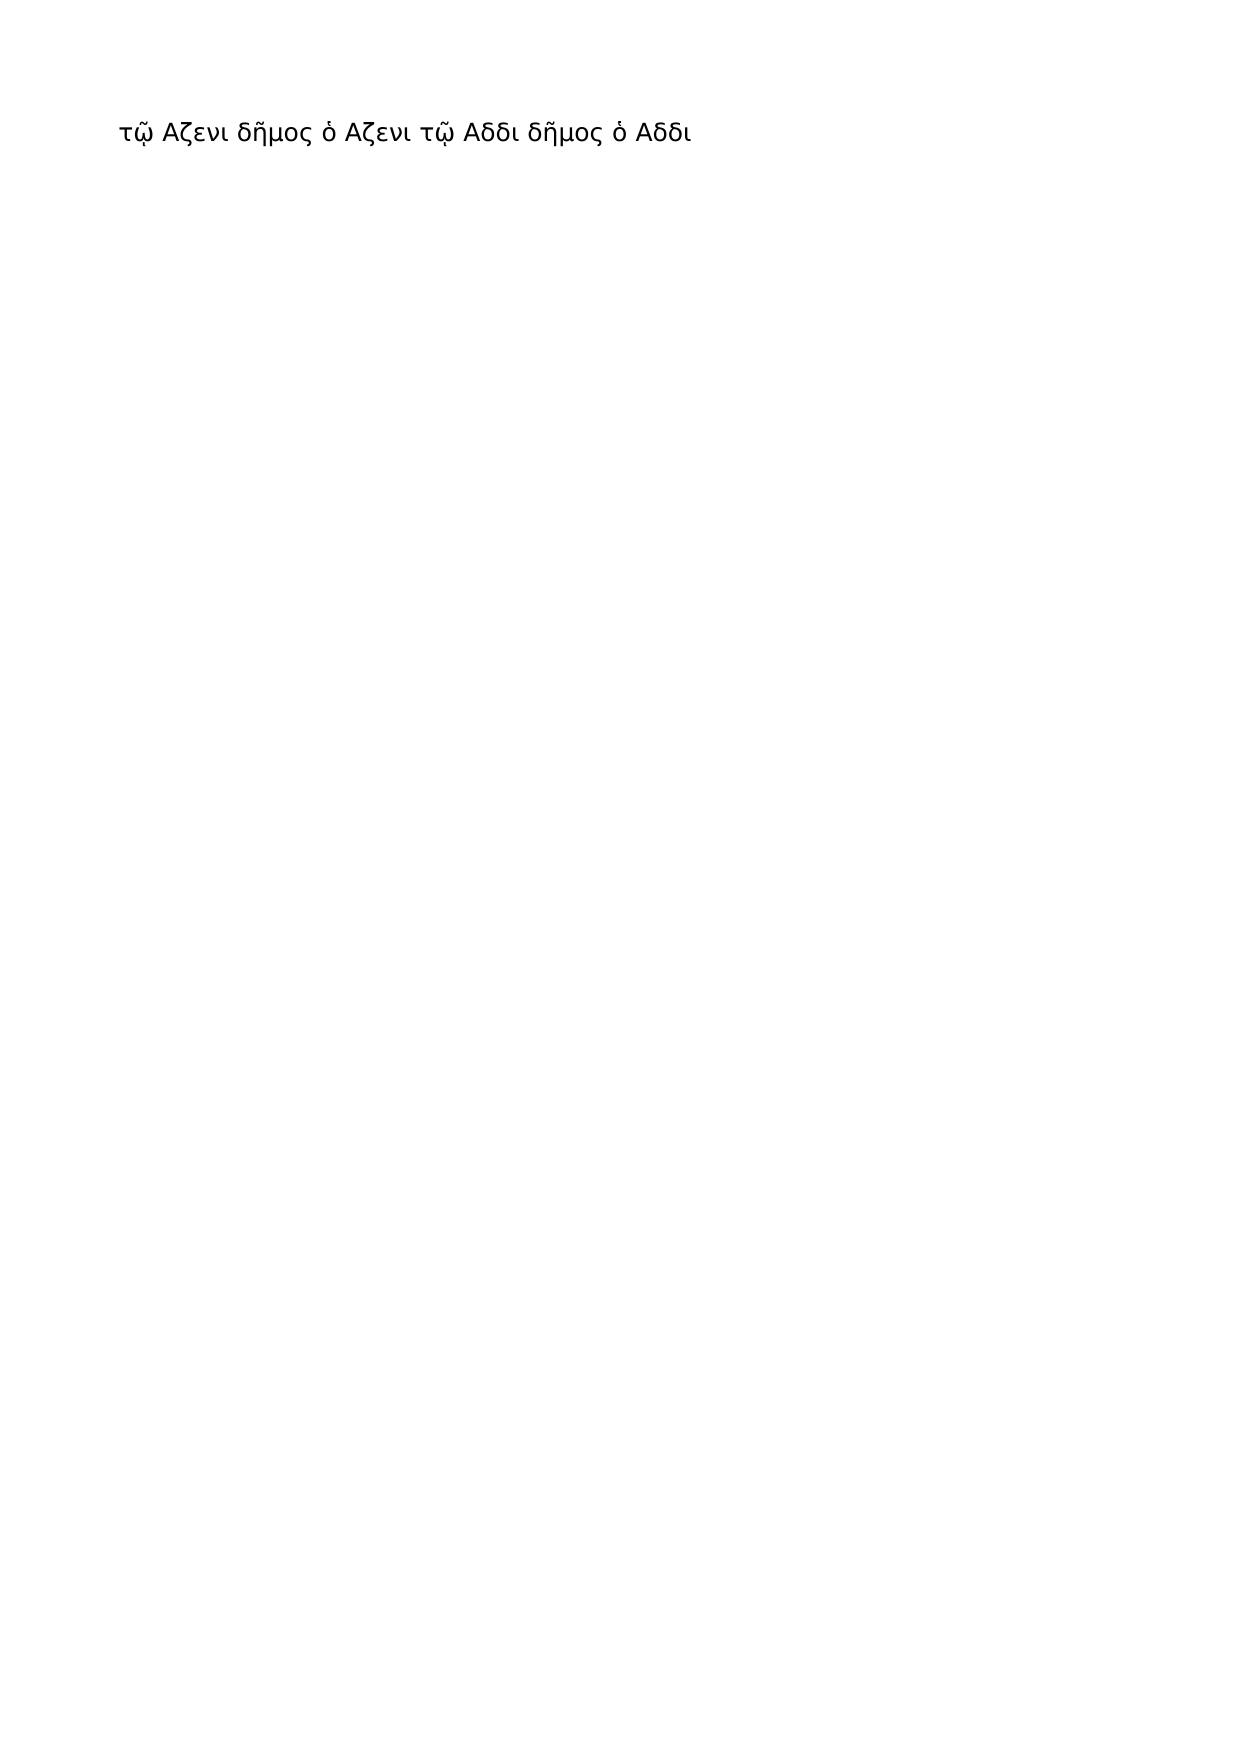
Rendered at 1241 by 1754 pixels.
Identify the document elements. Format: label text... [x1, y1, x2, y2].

text τῷ Αζενι δῆμος ὁ Αζενι τῷ Αδδι δῆμος ὁ Αδδι [118, 118, 1122, 147]
